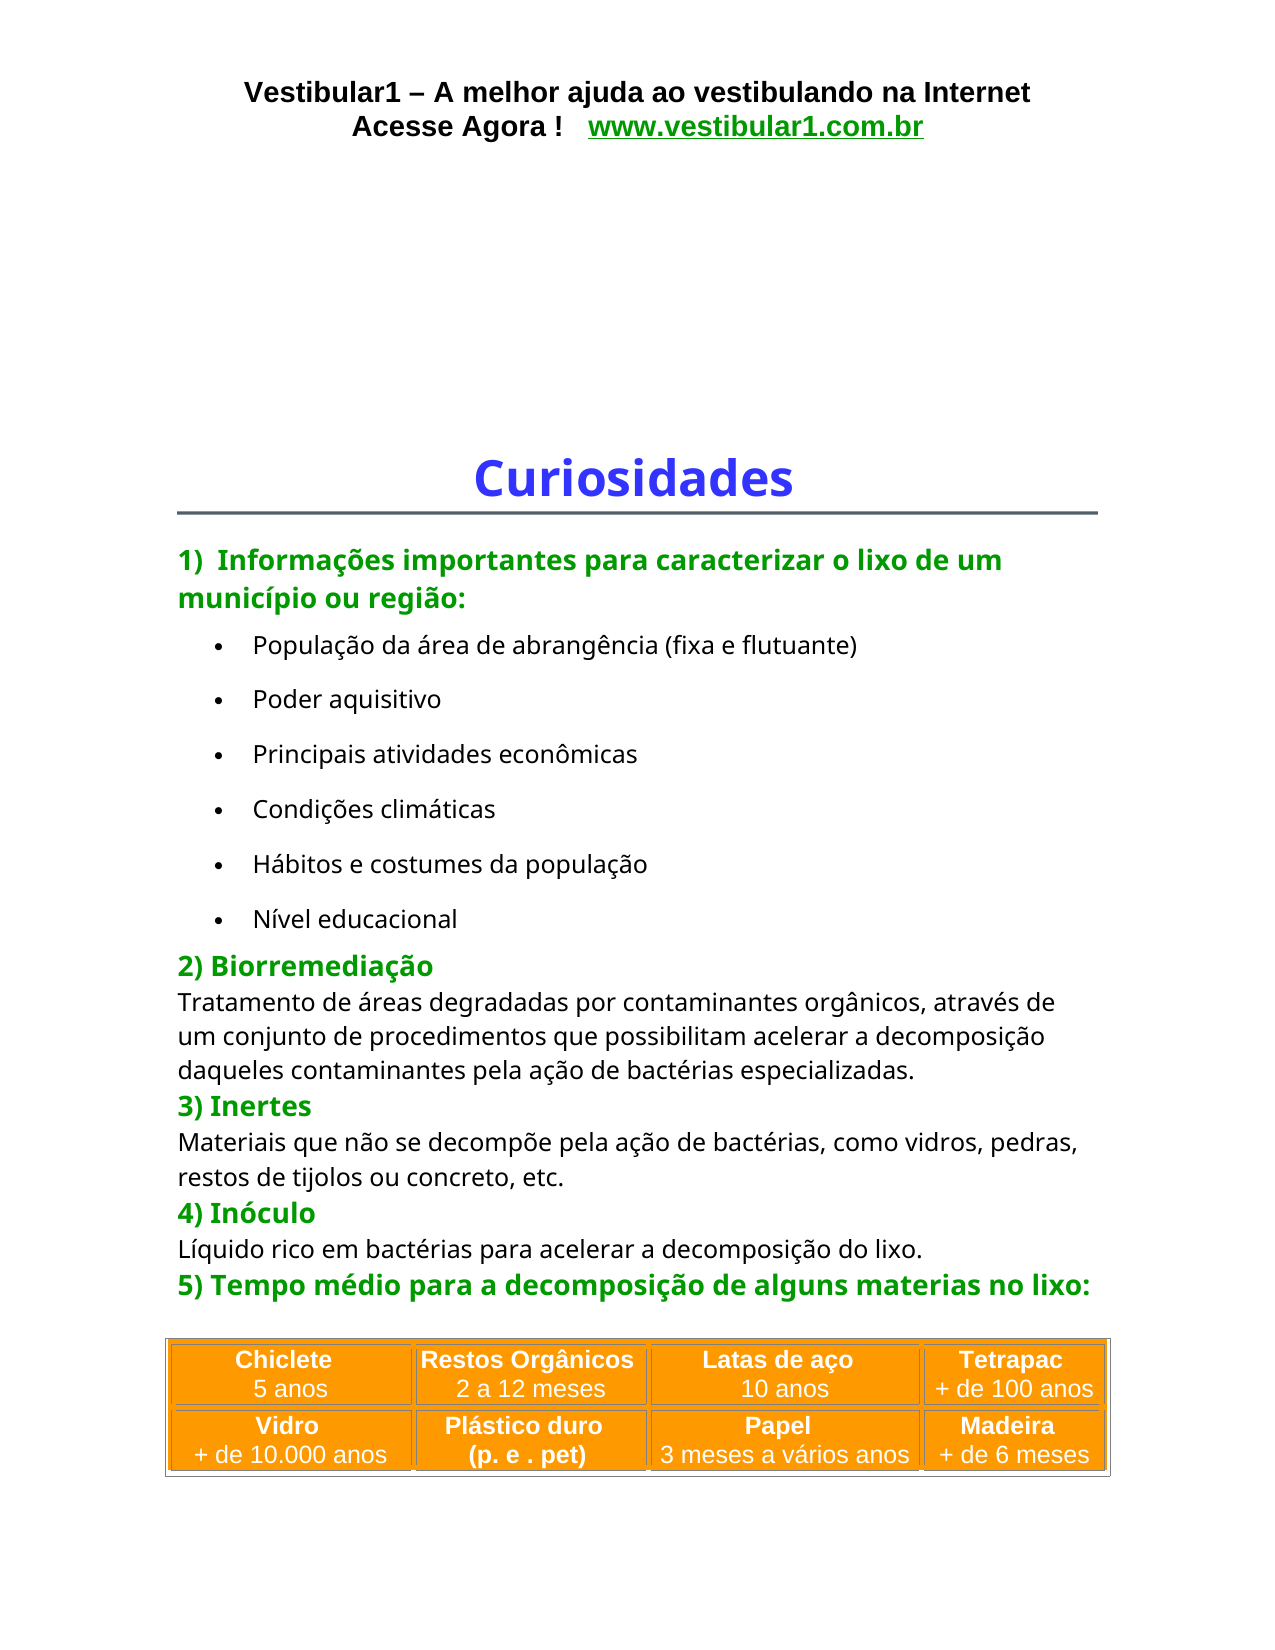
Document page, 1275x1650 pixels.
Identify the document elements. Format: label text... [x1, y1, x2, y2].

table_cell Madeira + de 6 meses [921, 1404, 1107, 1470]
table_cell Plástico duro (p. e . pet) [413, 1404, 648, 1470]
text 4) Inóculo Líquido rico em bactérias para acelerar a decomposição do lixo. [177, 1193, 1098, 1266]
table_cell Vidro + de 10.000 anos [168, 1404, 413, 1470]
table_header Restos Orgânicos 2 a 12 meses [413, 1339, 648, 1404]
text 3) Inertes Materiais que não se decompõe pela ação de bactérias, como vidros, pedras, restos de tijolos ou concreto, etc. [177, 1087, 1098, 1193]
text 2) Biorremediação Tratamento de áreas degradadas por contaminantes orgânicos, através de um conjunto de procedimentos que possibilitam acelerar a decomposição daqueles contaminantes pela ação de bactérias especializadas. [177, 946, 1098, 1087]
table_header Latas de aço 10 anos [648, 1339, 921, 1404]
list População da área de abrangência (fixa e flutuante) [215, 627, 1098, 661]
list Poder aquisitivo [215, 682, 1098, 716]
list Nível educacional [215, 902, 1098, 936]
text 5) Tempo médio para a decomposição de alguns materias no lixo: [177, 1266, 1098, 1338]
list Hábitos e costumes da população [215, 847, 1098, 881]
table_header Chiclete 5 anos [168, 1339, 413, 1404]
text 1) Informações importantes para caracterizar o lixo de um município ou região: [177, 540, 1098, 617]
text Curiosidades [177, 443, 1098, 511]
table_header Tetrapac + de 100 anos [921, 1339, 1107, 1404]
list Principais atividades econômicas [215, 737, 1098, 771]
list Condições climáticas [215, 792, 1098, 826]
table_cell Papel 3 meses a vários anos [648, 1404, 921, 1470]
